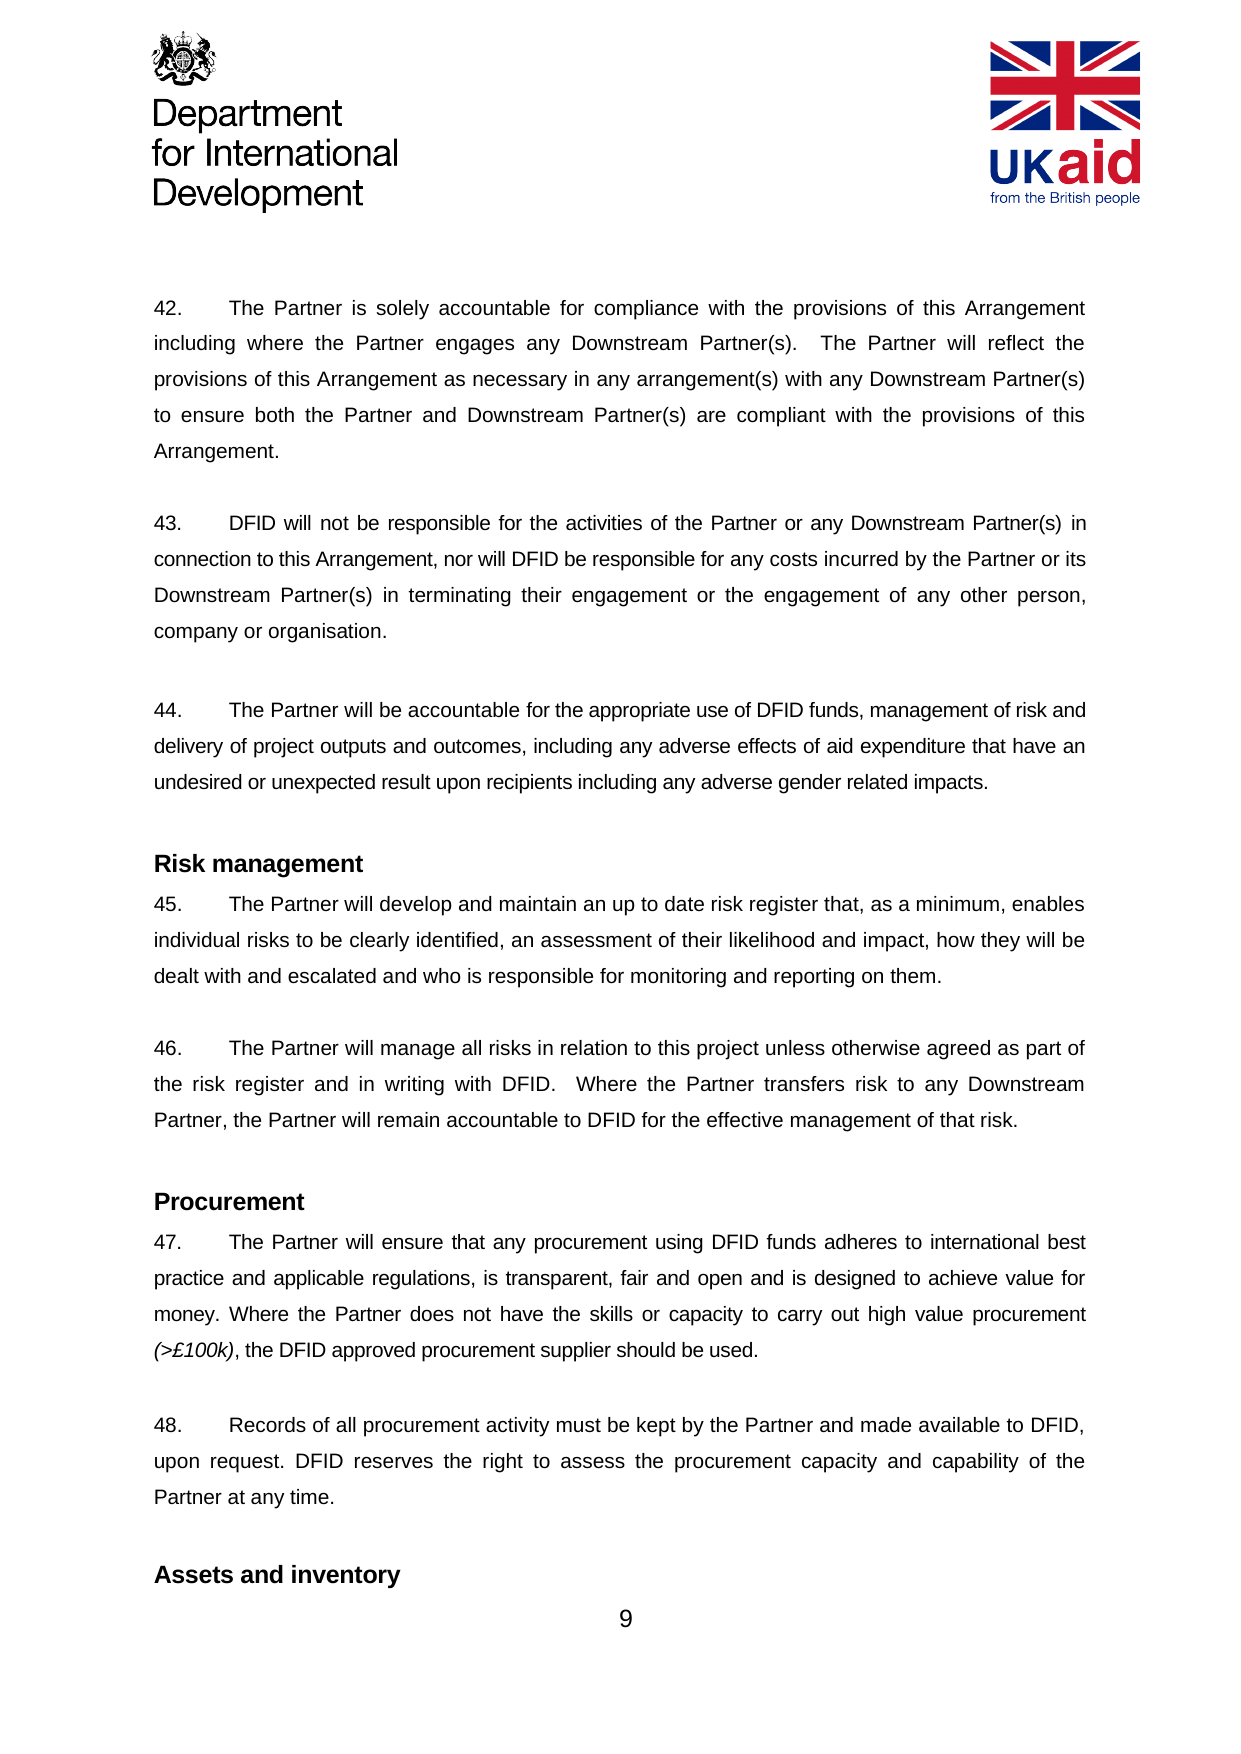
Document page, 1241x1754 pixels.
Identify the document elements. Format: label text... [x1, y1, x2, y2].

list The Partner will be accountable for the appropriate use of DFID funds, management of risk and delivery of project outputs and outcomes, including any adverse effects of aid expenditure that have an undesired or unexpected result upon recipients including any adverse gender related impacts. [153, 698, 1087, 794]
list The Partner will develop and maintain an up to date risk register that, as a minimum, enables individual risks to be clearly identified, an assessment of their likelihood and impact, how they will be dealt with and escalated and who is responsible for monitoring and reporting on them. [153, 892, 1087, 988]
text Assets and inventory [153, 1560, 1087, 1589]
text Procurement [153, 1187, 1087, 1215]
text Risk management [153, 849, 1087, 877]
list DFID will not be responsible for the activities of the Partner or any Downstream Partner(s) in connection to this Arrangement, nor will DFID be responsible for any costs incurred by the Partner or its Downstream Partner(s) in terminating their engagement or the engagement of any other person, company or organisation. [153, 511, 1087, 643]
list The Partner will manage all risks in relation to this project unless otherwise agreed as part of the risk register and in writing with DFID. Where the Partner transfers risk to any Downstream Partner, the Partner will remain accountable to DFID for the effective management of that risk. [153, 1036, 1087, 1131]
list The Partner is solely accountable for compliance with the provisions of this Arrangement including where the Partner engages any Downstream Partner(s). The Partner will reflect the provisions of this Arrangement as necessary in any arrangement(s) with any Downstream Partner(s) to ensure both the Partner and Downstream Partner(s) are compliant with the provisions of this Arrangement. [153, 295, 1087, 463]
list The Partner will ensure that any procurement using DFID funds adheres to international best practice and applicable regulations, is transparent, fair and open and is designed to achieve value for money. Where the Partner does not have the skills or capacity to carry out high value procurement (>£100k), the DFID approved procurement supplier should be used. [153, 1230, 1087, 1361]
list Records of all procurement activity must be kept by the Partner and made available to DFID, upon request. DFID reserves the right to assess the procurement capacity and capability of the Partner at any time. [153, 1413, 1087, 1509]
